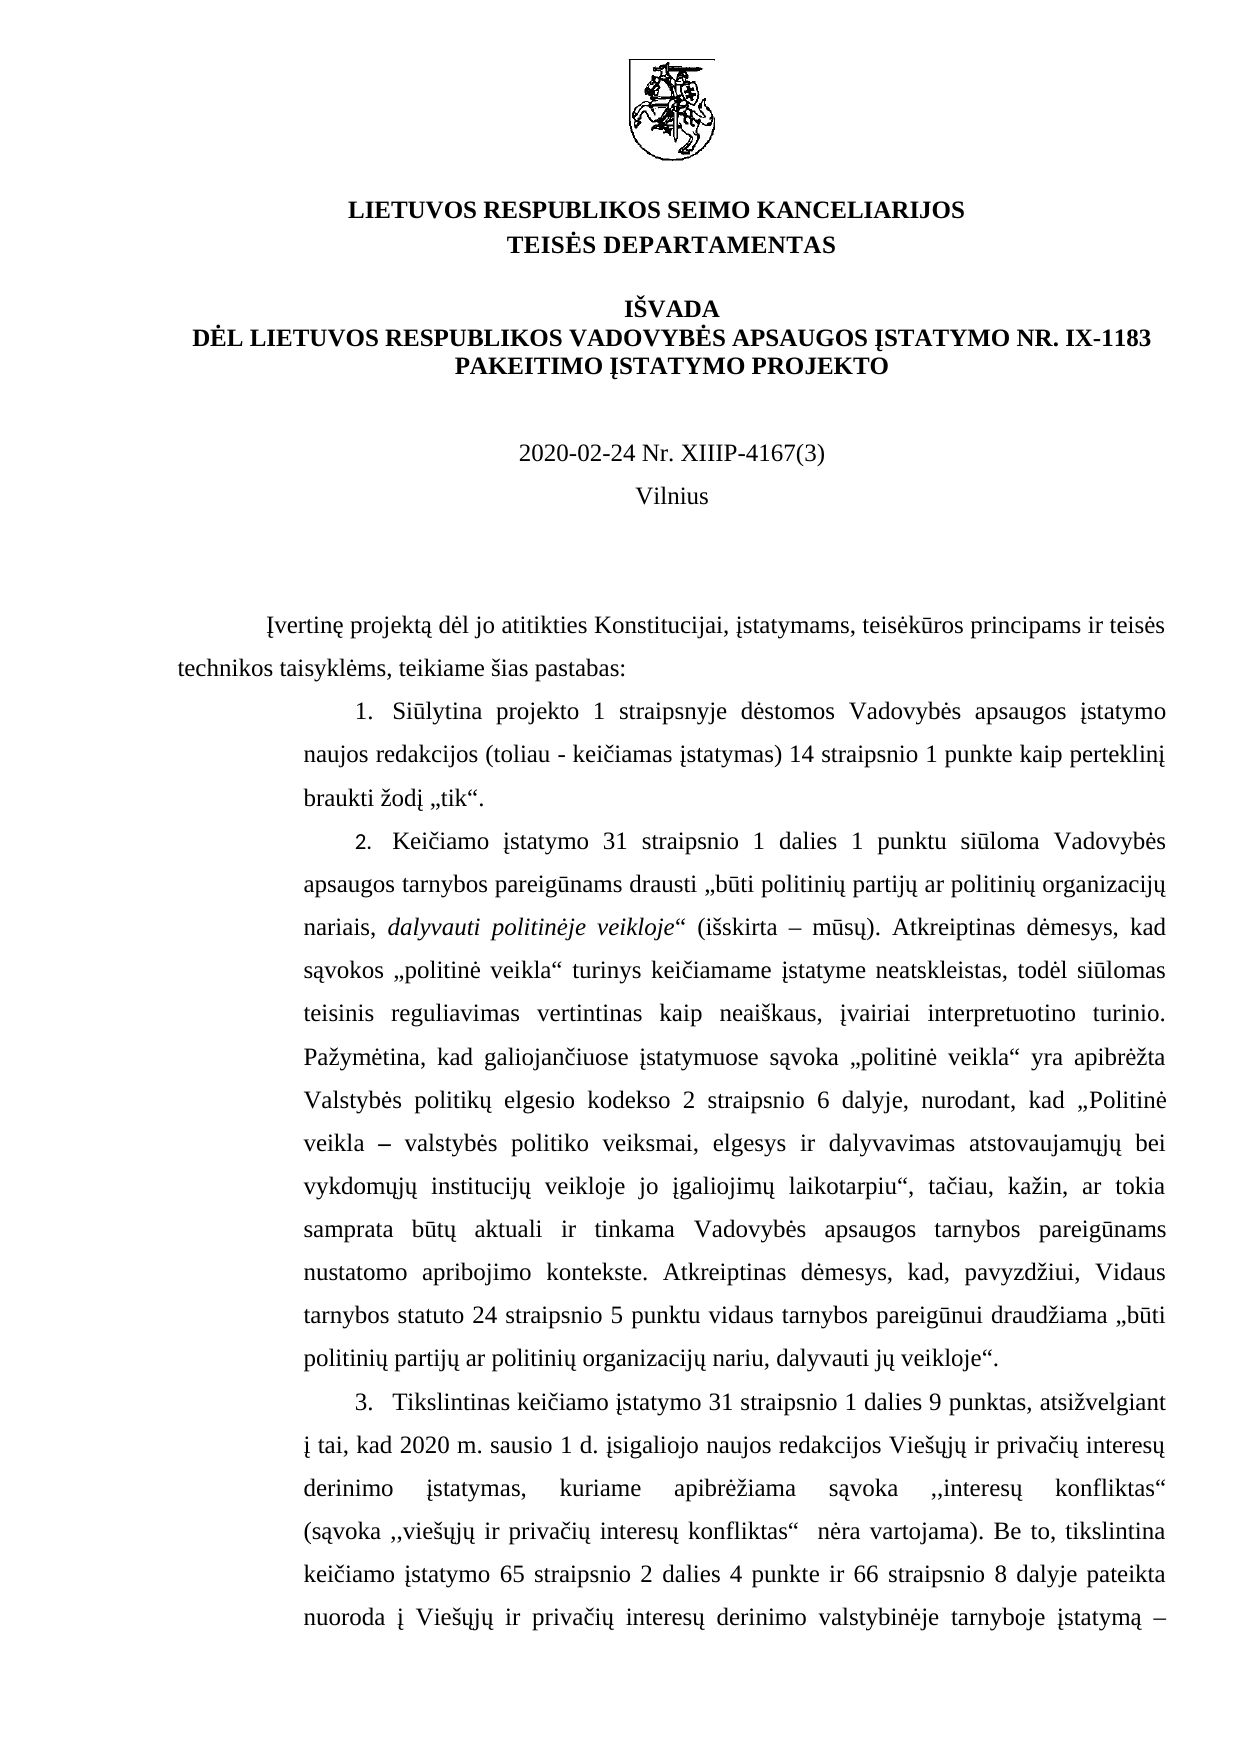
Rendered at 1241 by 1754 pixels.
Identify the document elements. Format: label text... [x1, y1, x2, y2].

text TEISĖS DEPARTAMENTAS [177, 230, 1165, 259]
list Siūlytina projekto 1 straipsnyje dėstomos Vadovybės apsaugos įstatymo naujos redakcijos (toliau - keičiamas įstatymas) 14 straipsnio 1 punkte kaip perteklinį braukti žodį „tik“. [266, 696, 1167, 811]
list Keičiamo įstatymo 31 straipsnio 1 dalies 1 punktu siūloma Vadovybės apsaugos tarnybos pareigūnams drausti „būti politinių partijų ar politinių organizacijų nariais, dalyvauti politinėje veikloje“ (išskirta – mūsų). Atkreiptinas dėmesys, kad sąvokos „politinė veikla“ turinys keičiamame įstatyme neatskleistas, todėl siūlomas teisinis reguliavimas vertintinas kaip neaiškaus, įvairiai interpretuotino turinio. Pažymėtina, kad galiojančiuose įstatymuose sąvoka „politinė veikla“ yra apibrėžta Valstybės politikų elgesio kodekso 2 straipsnio 6 dalyje, nurodant, kad „Politinė veikla – valstybės politiko veiksmai, elgesys ir dalyvavimas atstovaujamųjų bei vykdomųjų institucijų veikloje jo įgaliojimų laikotarpiu“, tačiau, kažin, ar tokia samprata būtų aktuali ir tinkama Vadovybės apsaugos tarnybos pareigūnams nustatomo apribojimo kontekste. Atkreiptinas dėmesys, kad, pavyzdžiui, Vidaus tarnybos statuto 24 straipsnio 5 punktu vidaus tarnybos pareigūnui draudžiama „būti politinių partijų ar politinių organizacijų nariu, dalyvauti jų veikloje“. [266, 826, 1167, 1372]
text DĖL LIETUVOS RESPUBLIKOS VADOVYBĖS APSAUGOS ĮSTATYMO NR. IX-1183 PAKEITIMO ĮSTATYMO PROJEKTO [177, 323, 1167, 380]
text IŠVADA [177, 294, 1167, 323]
text LIETUVOS RESPUBLIKOS SEIMO KANCELIARIJOS [177, 195, 1136, 224]
text 2020-02-24 Nr. XIIIP-4167(3) [177, 438, 1167, 466]
list Tikslintinas keičiamo įstatymo 31 straipsnio 1 dalies 9 punktas, atsižvelgiant į tai, kad 2020 m. sausio 1 d. įsigaliojo naujos redakcijos Viešųjų ir privačių interesų derinimo įstatymas, kuriame apibrėžiama sąvoka ,,interesų konfliktas“ (sąvoka ,,viešųjų ir privačių interesų konfliktas“ nėra vartojama). Be to, tikslintina keičiamo įstatymo 65 straipsnio 2 dalies 4 punkte ir 66 straipsnio 8 dalyje pateikta nuoroda į Viešųjų ir privačių interesų derinimo valstybinėje tarnyboje įstatymą – [266, 1387, 1167, 1631]
text Įvertinę projektą dėl jo atitikties Konstitucijai, įstatymams, teisėkūros principams ir teisės technikos taisyklėms, teikiame šias pastabas: [177, 610, 1167, 682]
text Vilnius [177, 481, 1167, 509]
